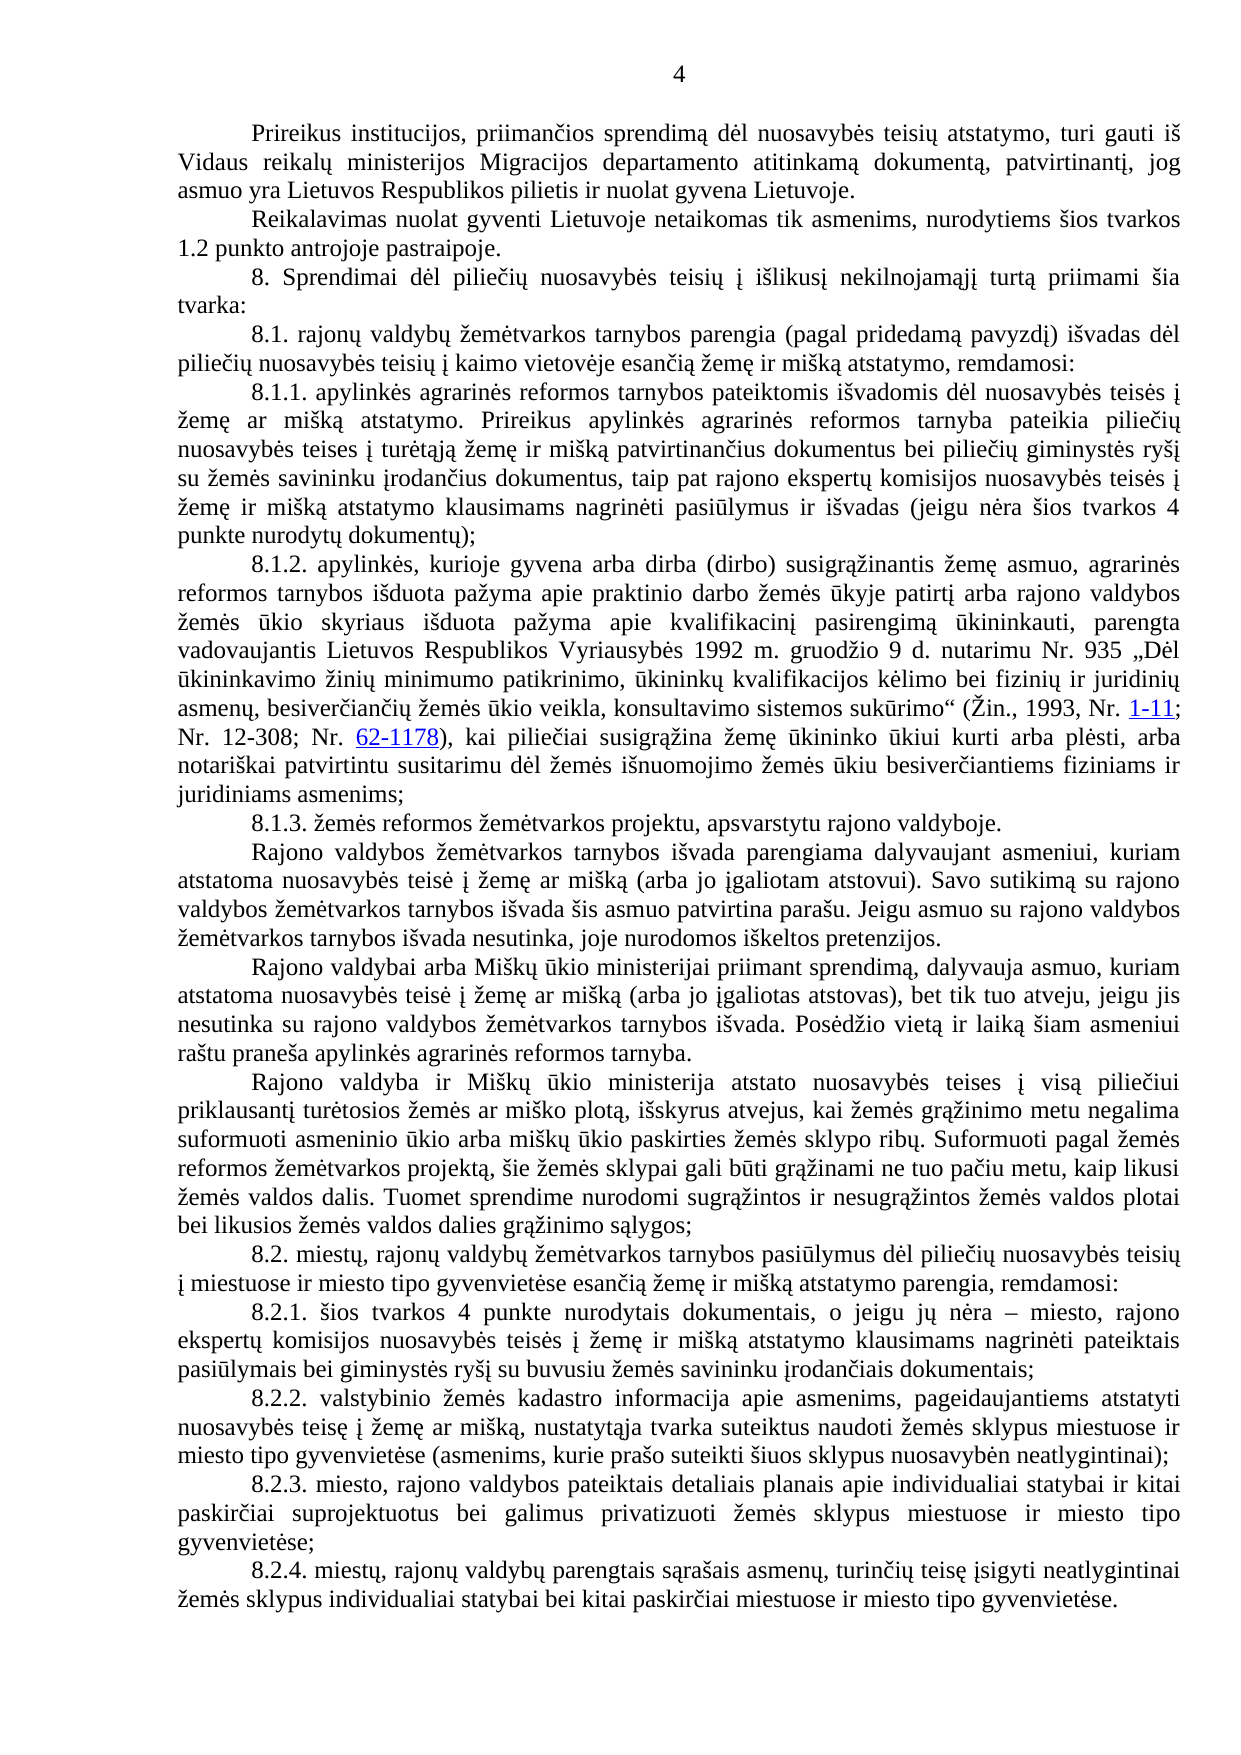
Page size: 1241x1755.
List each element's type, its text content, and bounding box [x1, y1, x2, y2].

text 8.1.1. apylinkės agrarinės reformos tarnybos pateiktomis išvadomis dėl nuosavybės teisės į žemę ar mišką atstatymo. Prireikus apylinkės agrarinės reformos tarnyba pateikia piliečių nuosavybės teises į turėtąją žemę ir mišką patvirtinančius dokumentus bei piliečių giminystės ryšį su žemės savininku įrodančius dokumentus, taip pat rajono ekspertų komisijos nuosavybės teisės į žemę ir mišką atstatymo klausimams nagrinėti pasiūlymus ir išvadas (jeigu nėra šios tvarkos 4 punkte nurodytų dokumentų); [177, 377, 1181, 549]
text 8.2.1. šios tvarkos 4 punkte nurodytais dokumentais, o jeigu jų nėra – miesto, rajono ekspertų komisijos nuosavybės teisės į žemę ir mišką atstatymo klausimams nagrinėti pateiktais pasiūlymais bei giminystės ryšį su buvusiu žemės savininku įrodančiais dokumentais; [177, 1297, 1181, 1383]
text 8.2.4. miestų, rajonų valdybų parengtais sąrašais asmenų, turinčių teisę įsigyti neatlygintinai žemės sklypus individualiai statybai bei kitai paskirčiai miestuose ir miesto tipo gyvenvietėse. [177, 1556, 1181, 1613]
text 8.1.2. apylinkės, kurioje gyvena arba dirba (dirbo) susigrąžinantis žemę asmuo, agrarinės reformos tarnybos išduota pažyma apie praktinio darbo žemės ūkyje patirtį arba rajono valdybos žemės ūkio skyriaus išduota pažyma apie kvalifikacinį pasirengimą ūkininkauti, parengta vadovaujantis Lietuvos Respublikos Vyriausybės 1992 m. gruodžio 9 d. nutarimu Nr. 935 „Dėl ūkininkavimo žinių minimumo patikrinimo, ūkininkų kvalifikacijos kėlimo bei fizinių ir juridinių asmenų, besiverčiančių žemės ūkio veikla, konsultavimo sistemos sukūrimo“ (Žin., 1993, Nr. 1-11; Nr. 12-308; Nr. 62-1178), kai piliečiai susigrąžina žemę ūkininko ūkiui kurti arba plėsti, arba notariškai patvirtintu susitarimu dėl žemės išnuomojimo žemės ūkiu besiverčiantiems fiziniams ir juridiniams asmenims; [177, 549, 1181, 808]
text Rajono valdyba ir Miškų ūkio ministerija atstato nuosavybės teises į visą piliečiui priklausantį turėtosios žemės ar miško plotą, išskyrus atvejus, kai žemės grąžinimo metu negalima suformuoti asmeninio ūkio arba miškų ūkio paskirties žemės sklypo ribų. Suformuoti pagal žemės reformos žemėtvarkos projektą, šie žemės sklypai gali būti grąžinami ne tuo pačiu metu, kaip likusi žemės valdos dalis. Tuomet sprendime nurodomi sugrąžintos ir nesugrąžintos žemės valdos plotai bei likusios žemės valdos dalies grąžinimo sąlygos; [177, 1067, 1181, 1239]
text 8.2.2. valstybinio žemės kadastro informacija apie asmenims, pageidaujantiems atstatyti nuosavybės teisę į žemę ar mišką, nustatytąja tvarka suteiktus naudoti žemės sklypus miestuose ir miesto tipo gyvenvietėse (asmenims, kurie prašo suteikti šiuos sklypus nuosavybėn neatlygintinai); [177, 1383, 1181, 1469]
text 8.1.3. žemės reformos žemėtvarkos projektu, apsvarstytu rajono valdyboje. [177, 808, 1181, 837]
text 8.1. rajonų valdybų žemėtvarkos tarnybos parengia (pagal pridedamą pavyzdį) išvadas dėl piliečių nuosavybės teisių į kaimo vietovėje esančią žemę ir mišką atstatymo, remdamosi: [177, 319, 1181, 377]
text Rajono valdybos žemėtvarkos tarnybos išvada parengiama dalyvaujant asmeniui, kuriam atstatoma nuosavybės teisė į žemę ar mišką (arba jo įgaliotam atstovui). Savo sutikimą su rajono valdybos žemėtvarkos tarnybos išvada šis asmuo patvirtina parašu. Jeigu asmuo su rajono valdybos žemėtvarkos tarnybos išvada nesutinka, joje nurodomos iškeltos pretenzijos. [177, 837, 1181, 952]
text 8.2. miestų, rajonų valdybų žemėtvarkos tarnybos pasiūlymus dėl piliečių nuosavybės teisių į miestuose ir miesto tipo gyvenvietėse esančią žemę ir mišką atstatymo parengia, remdamosi: [177, 1239, 1181, 1297]
text 8.2.3. miesto, rajono valdybos pateiktais detaliais planais apie individualiai statybai ir kitai paskirčiai suprojektuotus bei galimus privatizuoti žemės sklypus miestuose ir miesto tipo gyvenvietėse; [177, 1469, 1181, 1556]
text 8. Sprendimai dėl piliečių nuosavybės teisių į išlikusį nekilnojamąjį turtą priimami šia tvarka: [177, 262, 1181, 319]
text Rajono valdybai arba Miškų ūkio ministerijai priimant sprendimą, dalyvauja asmuo, kuriam atstatoma nuosavybės teisė į žemę ar mišką (arba jo įgaliotas atstovas), bet tik tuo atveju, jeigu jis nesutinka su rajono valdybos žemėtvarkos tarnybos išvada. Posėdžio vietą ir laiką šiam asmeniui raštu praneša apylinkės agrarinės reformos tarnyba. [177, 952, 1181, 1067]
text Reikalavimas nuolat gyventi Lietuvoje netaikomas tik asmenims, nurodytiems šios tvarkos 1.2 punkto antrojoje pastraipoje. [177, 204, 1181, 262]
text Prireikus institucijos, priimančios sprendimą dėl nuosavybės teisių atstatymo, turi gauti iš Vidaus reikalų ministerijos Migracijos departamento atitinkamą dokumentą, patvirtinantį, jog asmuo yra Lietuvos Respublikos pilietis ir nuolat gyvena Lietuvoje. [177, 118, 1181, 204]
